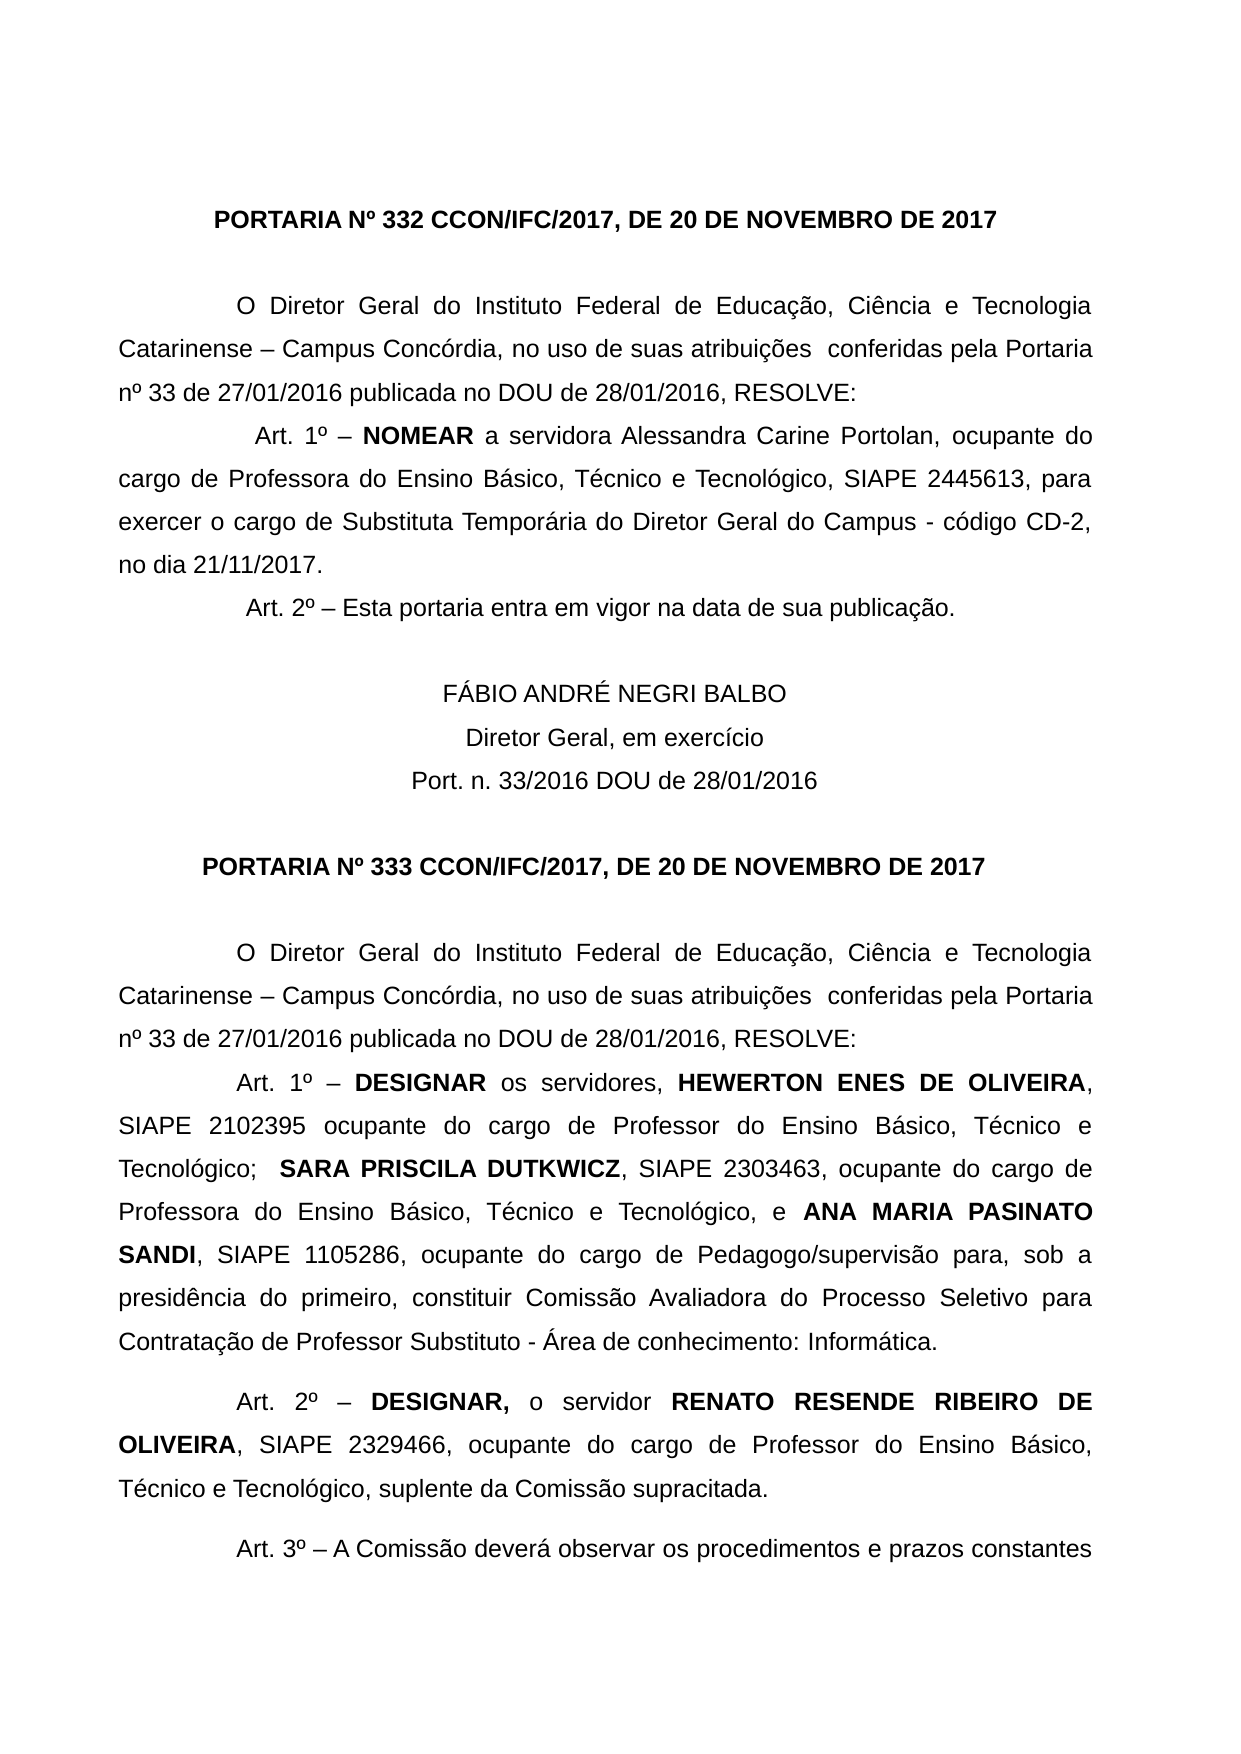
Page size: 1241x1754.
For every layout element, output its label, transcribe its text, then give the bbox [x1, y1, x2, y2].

text Art. 3º – A Comissão deverá observar os procedimentos e prazos constantes [118, 1534, 1093, 1563]
text Art. 2º – DESIGNAR, o servidor RENATO RESENDE RIBEIRO DE OLIVEIRA, SIAPE 2329466, ocupante do cargo de Professor do Ensino Básico, Técnico e Tecnológico, suplente da Comissão supracitada. [118, 1387, 1093, 1502]
text Art. 2º – Esta portaria entra em vigor na data de sua publicação. [118, 593, 1093, 622]
text O Diretor Geral do Instituto Federal de Educação, Ciência e Tecnologia Catarinense – Campus Concórdia, no uso de suas atribuições conferidas pela Portaria nº 33 de 27/01/2016 publicada no DOU de 28/01/2016, RESOLVE: [118, 291, 1093, 406]
text PORTARIA Nº 333 CCON/IFC/2017, DE 20 DE NOVEMBRO DE 2017 [118, 852, 1093, 881]
text FÁBIO ANDRÉ NEGRI BALBO [143, 679, 1093, 708]
text PORTARIA Nº 332 CCON/IFC/2017, DE 20 DE NOVEMBRO DE 2017 [118, 205, 1093, 234]
text Diretor Geral, em exercício [143, 723, 1093, 751]
text Art. 1º – NOMEAR a servidora Alessandra Carine Portolan, ocupante do cargo de Professora do Ensino Básico, Técnico e Tecnológico, SIAPE 2445613, para exercer o cargo de Substituta Temporária do Diretor Geral do Campus - código CD-2, no dia 21/11/2017. [118, 421, 1093, 579]
text Port. n. 33/2016 DOU de 28/01/2016 [143, 766, 1093, 794]
text Art. 1º – DESIGNAR os servidores, HEWERTON ENES DE OLIVEIRA, SIAPE 2102395 ocupante do cargo de Professor do Ensino Básico, Técnico e Tecnológico; SARA PRISCILA DUTKWICZ, SIAPE 2303463, ocupante do cargo de Professora do Ensino Básico, Técnico e Tecnológico, e ANA MARIA PASINATO SANDI, SIAPE 1105286, ocupante do cargo de Pedagogo/supervisão para, sob a presidência do primeiro, constituir Comissão Avaliadora do Processo Seletivo para Contratação de Professor Substituto - Área de conhecimento: Informática. [118, 1068, 1093, 1355]
text O Diretor Geral do Instituto Federal de Educação, Ciência e Tecnologia Catarinense – Campus Concórdia, no uso de suas atribuições conferidas pela Portaria nº 33 de 27/01/2016 publicada no DOU de 28/01/2016, RESOLVE: [118, 938, 1093, 1053]
